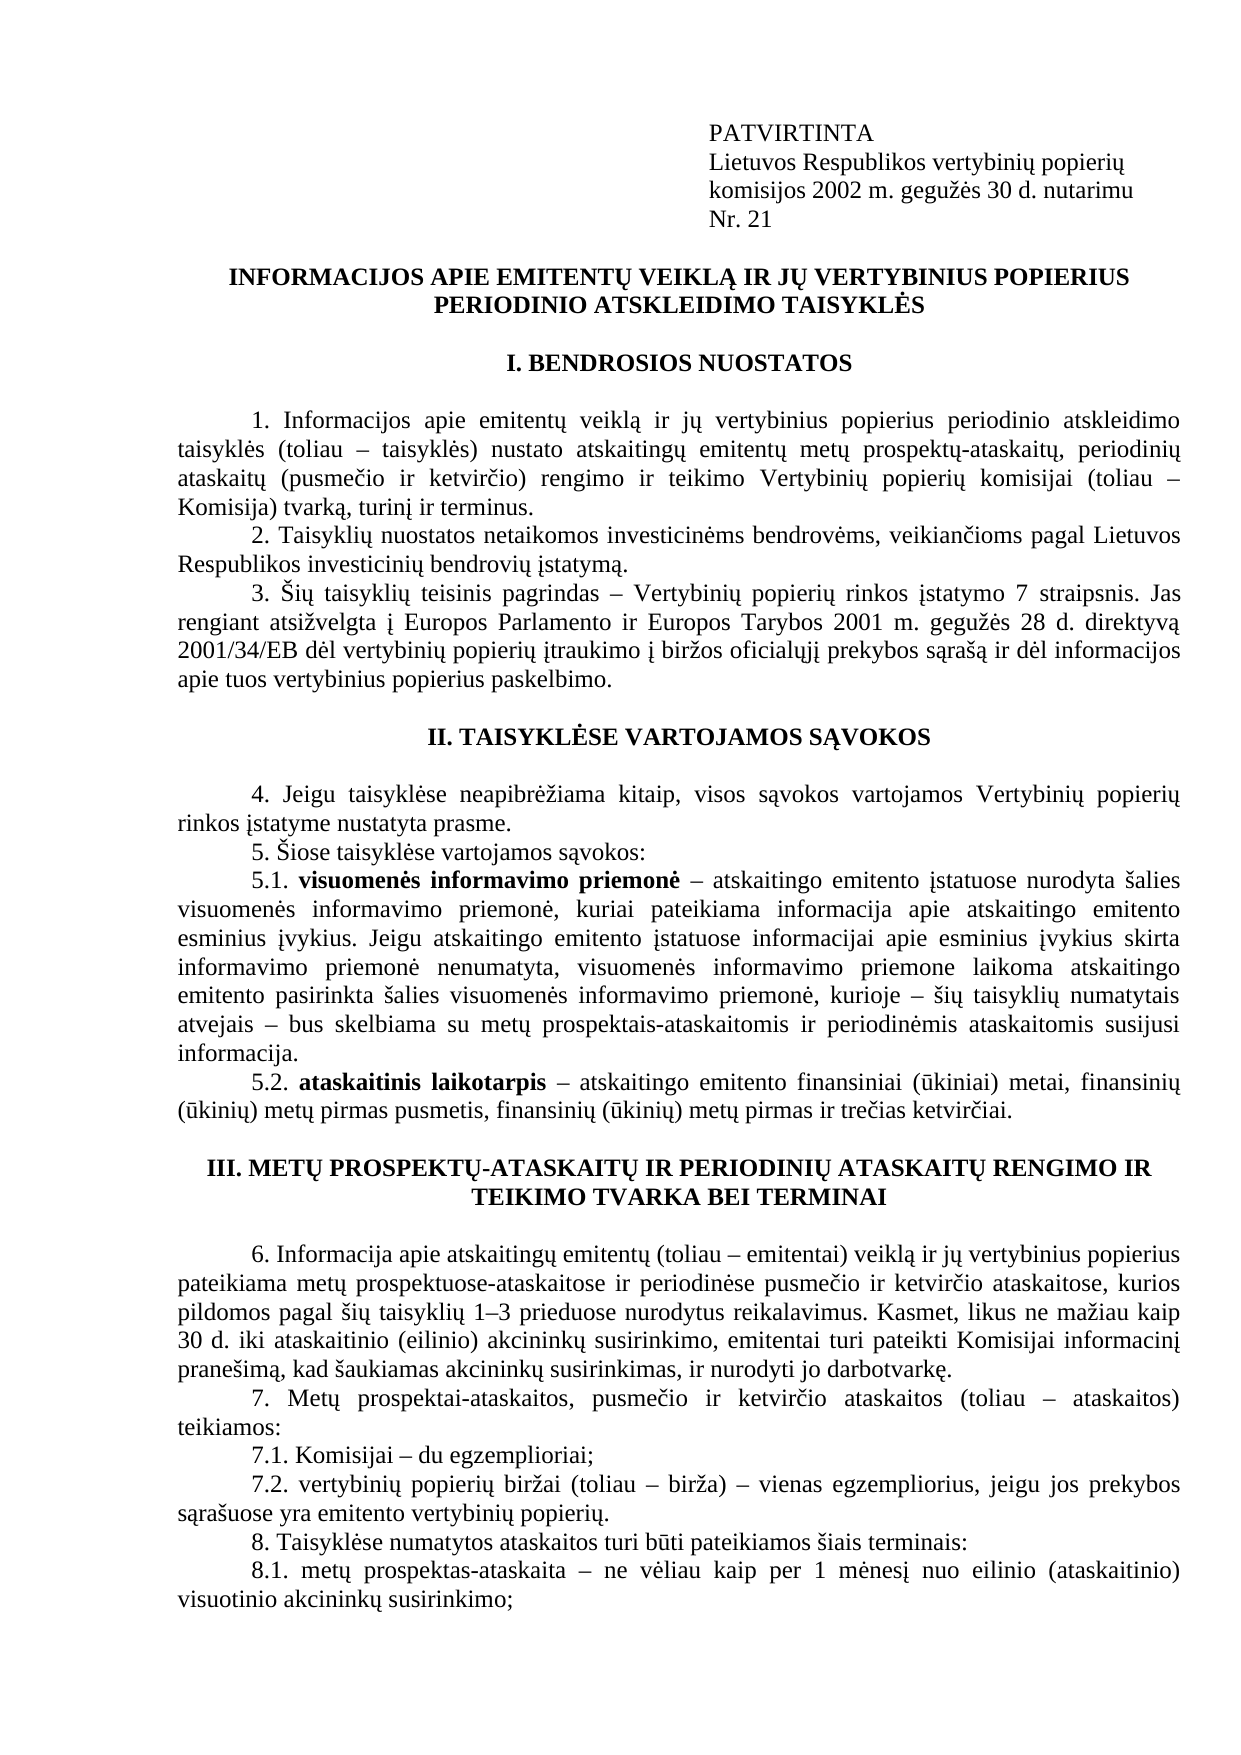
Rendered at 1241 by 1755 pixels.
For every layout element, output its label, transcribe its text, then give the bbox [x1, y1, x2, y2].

text 1. Informacijos apie emitentų veiklą ir jų vertybinius popierius periodinio atskleidimo taisyklės (toliau – taisyklės) nustato atskaitingų emitentų metų prospektų-ataskaitų, periodinių ataskaitų (pusmečio ir ketvirčio) rengimo ir teikimo Vertybinių popierių komisijai (toliau – Komisija) tvarką, turinį ir terminus. [177, 406, 1181, 521]
text 5.2. ataskaitinis laikotarpis – atskaitingo emitento finansiniai (ūkiniai) metai, finansinių (ūkinių) metų pirmas pusmetis, finansinių (ūkinių) metų pirmas ir trečias ketvirčiai. [177, 1067, 1181, 1124]
text Nr. 21 [177, 204, 1181, 233]
text 5.1. visuomenės informavimo priemonė – atskaitingo emitento įstatuose nurodyta šalies visuomenės informavimo priemonė, kuriai pateikiama informacija apie atskaitingo emitento esminius įvykius. Jeigu atskaitingo emitento įstatuose informacijai apie esminius įvykius skirta informavimo priemonė nenumatyta, visuomenės informavimo priemone laikoma atskaitingo emitento pasirinkta šalies visuomenės informavimo priemonė, kurioje – šių taisyklių numatytais atvejais – bus skelbiama su metų prospektais-ataskaitomis ir periodinėmis ataskaitomis susijusi informacija. [177, 866, 1181, 1067]
text 8.1. metų prospektas-ataskaita – ne vėliau kaip per 1 mėnesį nuo eilinio (ataskaitinio) visuotinio akcininkų susirinkimo; [177, 1556, 1181, 1613]
text INFORMACIJOS APIE EMITENTŲ VEIKLĄ IR JŲ VERTYBINIUS POPIERIUS PERIODINIO ATSKLEIDIMO TAISYKLĖS [177, 262, 1181, 319]
text III. METŲ PROSPEKTŲ-ATASKAITŲ IR PERIODINIŲ ATASKAITŲ RENGIMO IR TEIKIMO TVARKA BEI TERMINAI [177, 1153, 1181, 1211]
text 5. Šiose taisyklėse vartojamos sąvokos: [177, 837, 1181, 866]
text I. BENDROSIOS NUOSTATOS [177, 348, 1181, 377]
text PATVIRTINTA [709, 118, 1181, 147]
text 7.1. Komisijai – du egzemplioriai; [177, 1441, 1181, 1469]
text 7.2. vertybinių popierių biržai (toliau – birža) – vienas egzempliorius, jeigu jos prekybos sąrašuose yra emitento vertybinių popierių. [177, 1469, 1181, 1527]
text 2. Taisyklių nuostatos netaikomos investicinėms bendrovėms, veikiančioms pagal Lietuvos Respublikos investicinių bendrovių įstatymą. [177, 521, 1181, 578]
text 6. Informacija apie atskaitingų emitentų (toliau – emitentai) veiklą ir jų vertybinius popierius pateikiama metų prospektuose-ataskaitose ir periodinėse pusmečio ir ketvirčio ataskaitose, kurios pildomos pagal šių taisyklių 1–3 prieduose nurodytus reikalavimus. Kasmet, likus ne mažiau kaip 30 d. iki ataskaitinio (eilinio) akcininkų susirinkimo, emitentai turi pateikti Komisijai informacinį pranešimą, kad šaukiamas akcininkų susirinkimas, ir nurodyti jo darbotvarkę. [177, 1239, 1181, 1383]
text 4. Jeigu taisyklėse neapibrėžiama kitaip, visos sąvokos vartojamos Vertybinių popierių rinkos įstatyme nustatyta prasme. [177, 779, 1181, 837]
text 8. Taisyklėse numatytos ataskaitos turi būti pateikiamos šiais terminais: [177, 1527, 1181, 1556]
text Lietuvos Respublikos vertybinių popierių [177, 147, 1181, 176]
text komisijos 2002 m. gegužės 30 d. nutarimu [177, 176, 1181, 204]
text 7. Metų prospektai-ataskaitos, pusmečio ir ketvirčio ataskaitos (toliau – ataskaitos) teikiamos: [177, 1383, 1181, 1441]
text II. TAISYKLĖSE VARTOJAMOS SĄVOKOS [177, 722, 1181, 751]
text 3. Šių taisyklių teisinis pagrindas – Vertybinių popierių rinkos įstatymo 7 straipsnis. Jas rengiant atsižvelgta į Europos Parlamento ir Europos Tarybos 2001 m. gegužės 28 d. direktyvą 2001/34/EB dėl vertybinių popierių įtraukimo į biržos oficialųjį prekybos sąrašą ir dėl informacijos apie tuos vertybinius popierius paskelbimo. [177, 578, 1181, 693]
